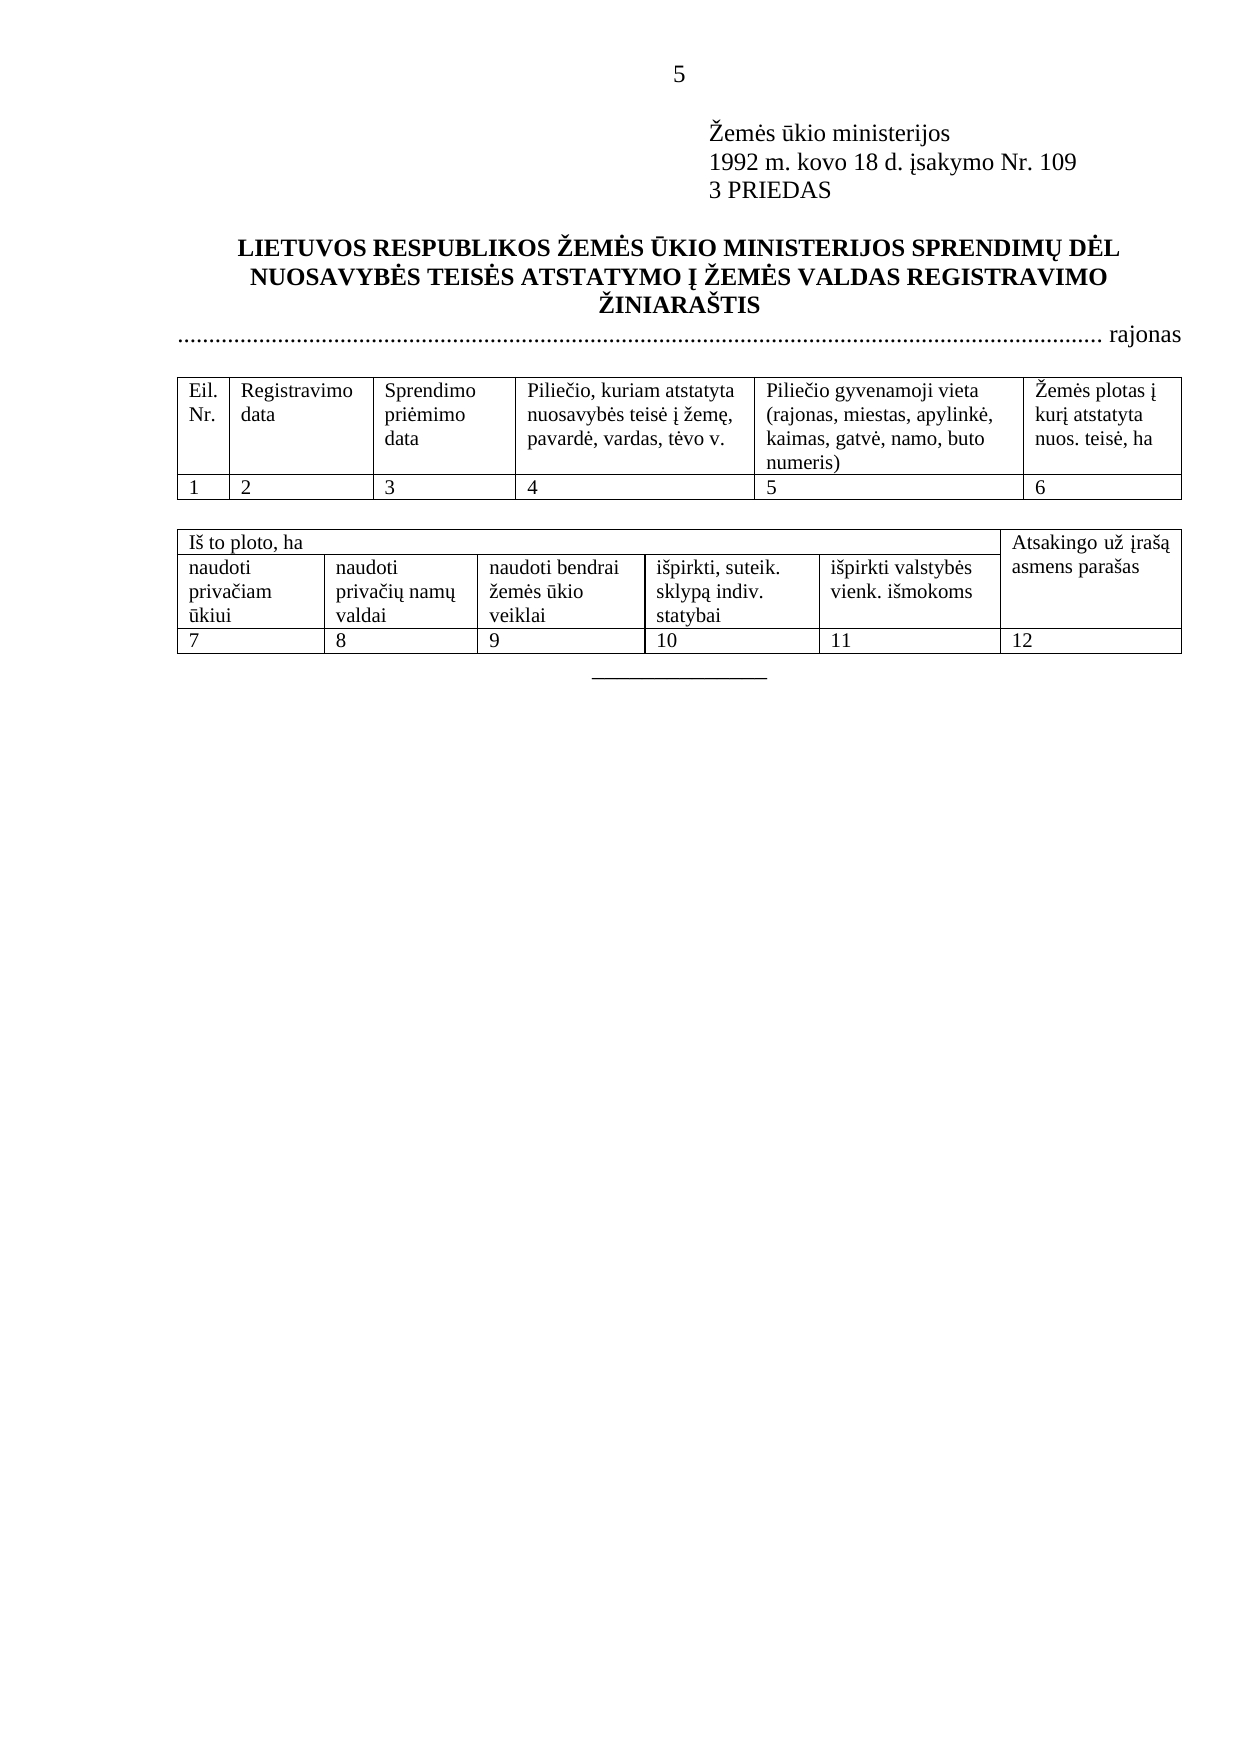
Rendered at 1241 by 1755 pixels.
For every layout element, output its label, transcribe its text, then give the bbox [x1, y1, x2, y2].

table_cell 7 [178, 629, 324, 652]
table_cell 2 [230, 475, 373, 499]
text LIETUVOS RESPUBLIKOS ŽEMĖS ŪKIO MINISTERIJOS SPRENDIMŲ DĖL NUOSAVYBĖS TEISĖS ATSTATYMO Į ŽEMĖS VALDAS REGISTRAVIMO ŽINIARAŠTIS [177, 233, 1181, 319]
table_cell 1 [178, 475, 229, 499]
table_cell 5 [755, 475, 1023, 499]
table_header Piliečio, kuriam atstatyta nuosavybės teisė į žemę, pavardė, vardas, tėvo v. [516, 378, 754, 474]
table_cell išpirkti valstybės vienk. išmokoms [820, 555, 1000, 627]
table_header Piliečio gyvenamoji vieta (rajonas, miestas, apylinkė, kaimas, gatvė, namo, buto numeris) [755, 378, 1023, 474]
table_cell naudoti privačiam ūkiui [178, 555, 324, 627]
table_cell 9 [478, 629, 644, 652]
table_header Registravimo data [230, 378, 373, 474]
table_cell 10 [646, 629, 819, 652]
text 1992 m. kovo 18 d. įsakymo Nr. 109 [177, 147, 1181, 176]
table_cell naudoti bendrai žemės ūkio veiklai [478, 555, 644, 627]
text rajonas [177, 319, 1181, 348]
table_cell 8 [325, 629, 477, 652]
table_cell naudoti privačių namų valdai [325, 555, 477, 627]
table_header Sprendimo priėmimo data [374, 378, 515, 474]
table_header Atsakingo už įrašą asmens parašas [1001, 530, 1181, 627]
table_header Eil. Nr. [178, 378, 229, 474]
text 3 PRIEDAS [177, 176, 1181, 204]
table_cell 11 [820, 629, 1000, 652]
text Žemės ūkio ministerijos [177, 118, 1181, 147]
table_cell 4 [516, 475, 754, 499]
table_header Iš to ploto, ha [178, 530, 1000, 554]
table_cell 6 [1024, 475, 1181, 499]
table_cell išpirkti, suteik. sklypą indiv. statybai [646, 555, 819, 627]
table_cell 12 [1001, 629, 1181, 652]
table_header Žemės plotas į kurį atstatyta nuos. teisė, ha [1024, 378, 1181, 474]
text ______________ [177, 654, 1181, 682]
table_cell 3 [374, 475, 515, 499]
